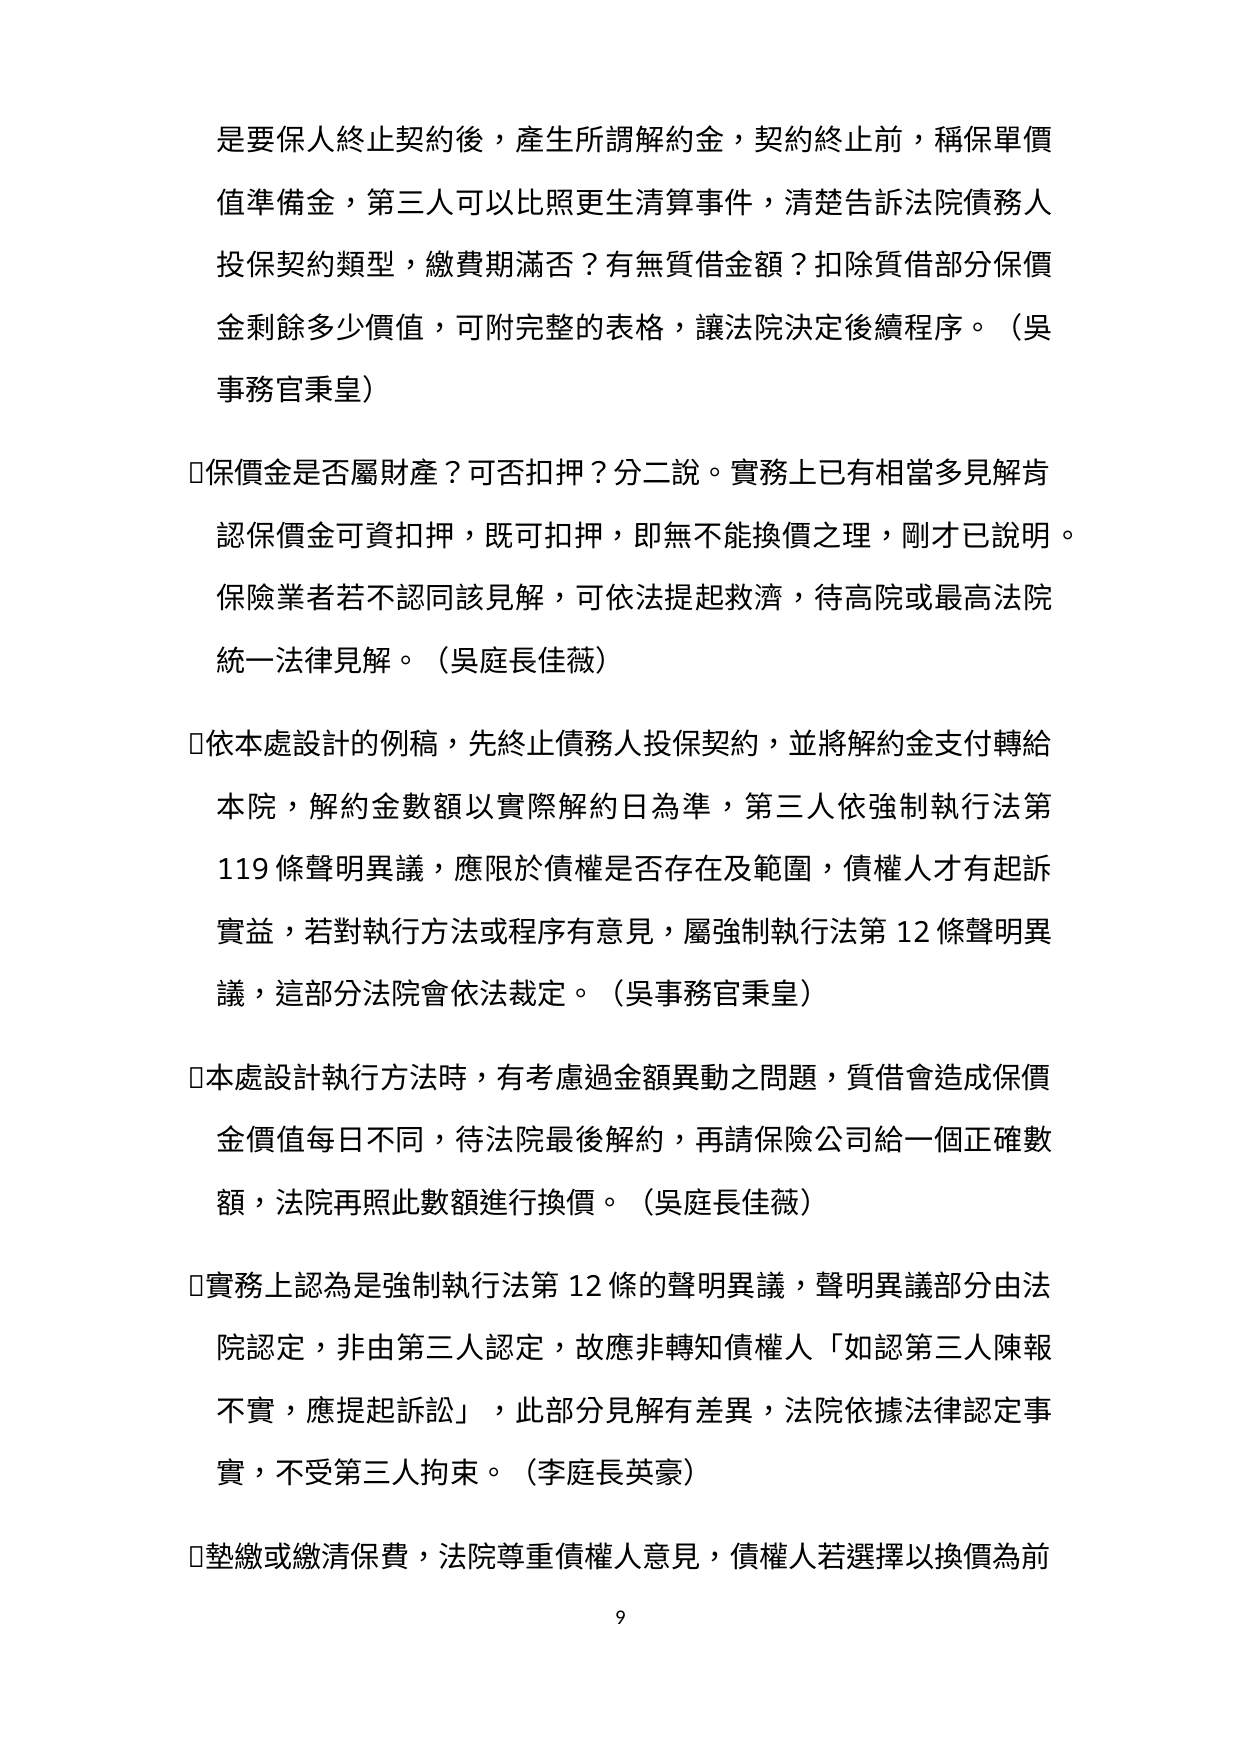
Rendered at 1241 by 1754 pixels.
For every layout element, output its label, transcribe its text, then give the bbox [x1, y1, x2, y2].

text 墊繳或繳清保費，法院尊重債權人意見，債權人若選擇以換價為前 [187, 1513, 1053, 1575]
text 執行保價金，依法要先終止保險契約，待轉成具體金額的解約金後，法院才換價，保價金係屬將來的財產，可供執行與扣押，扣押命令到達時，若還讓債務人解約或質借，將明顯違反查封效力，第三人有疑慮可依法聲明異議，讓法院裁定。也希望第三人照扣押命令附件表格回覆債務人有無保險金、解約金及保價金。解約金是要保人終止契約後，產生所謂解約金，契約終止前，稱保單價值準備金，第三人可以比照更生清算事件，清楚告訴法院債務人投保契約類型，繳費期滿否？有無質借金額？扣除質借部分保價金剩餘多少價值，可附完整的表格，讓法院決定後續程序。（吳事務官秉皇） [187, 96, 1053, 409]
text 保價金是否屬財產？可否扣押？分二說。實務上已有相當多見解肯認保價金可資扣押，既可扣押，即無不能換價之理，剛才已說明。保險業者若不認同該見解，可依法提起救濟，待高院或最高法院統一法律見解。（吳庭長佳薇） [187, 429, 1053, 679]
text 實務上認為是強制執行法第12條的聲明異議，聲明異議部分由法院認定，非由第三人認定，故應非轉知債權人「如認第三人陳報不實，應提起訴訟」，此部分見解有差異，法院依據法律認定事實，不受第三人拘束。（李庭長英豪） [187, 1242, 1053, 1492]
text 依本處設計的例稿，先終止債務人投保契約，並將解約金支付轉給本院，解約金數額以實際解約日為準，第三人依強制執行法第119條聲明異議，應限於債權是否存在及範圍，債權人才有起訴實益，若對執行方法或程序有意見，屬強制執行法第12條聲明異議，這部分法院會依法裁定。（吳事務官秉皇） [187, 700, 1053, 1013]
text 本處設計執行方法時，有考慮過金額異動之問題，質借會造成保價金價值每日不同，待法院最後解約，再請保險公司給一個正確數額，法院再照此數額進行換價。（吳庭長佳薇） [187, 1034, 1053, 1221]
